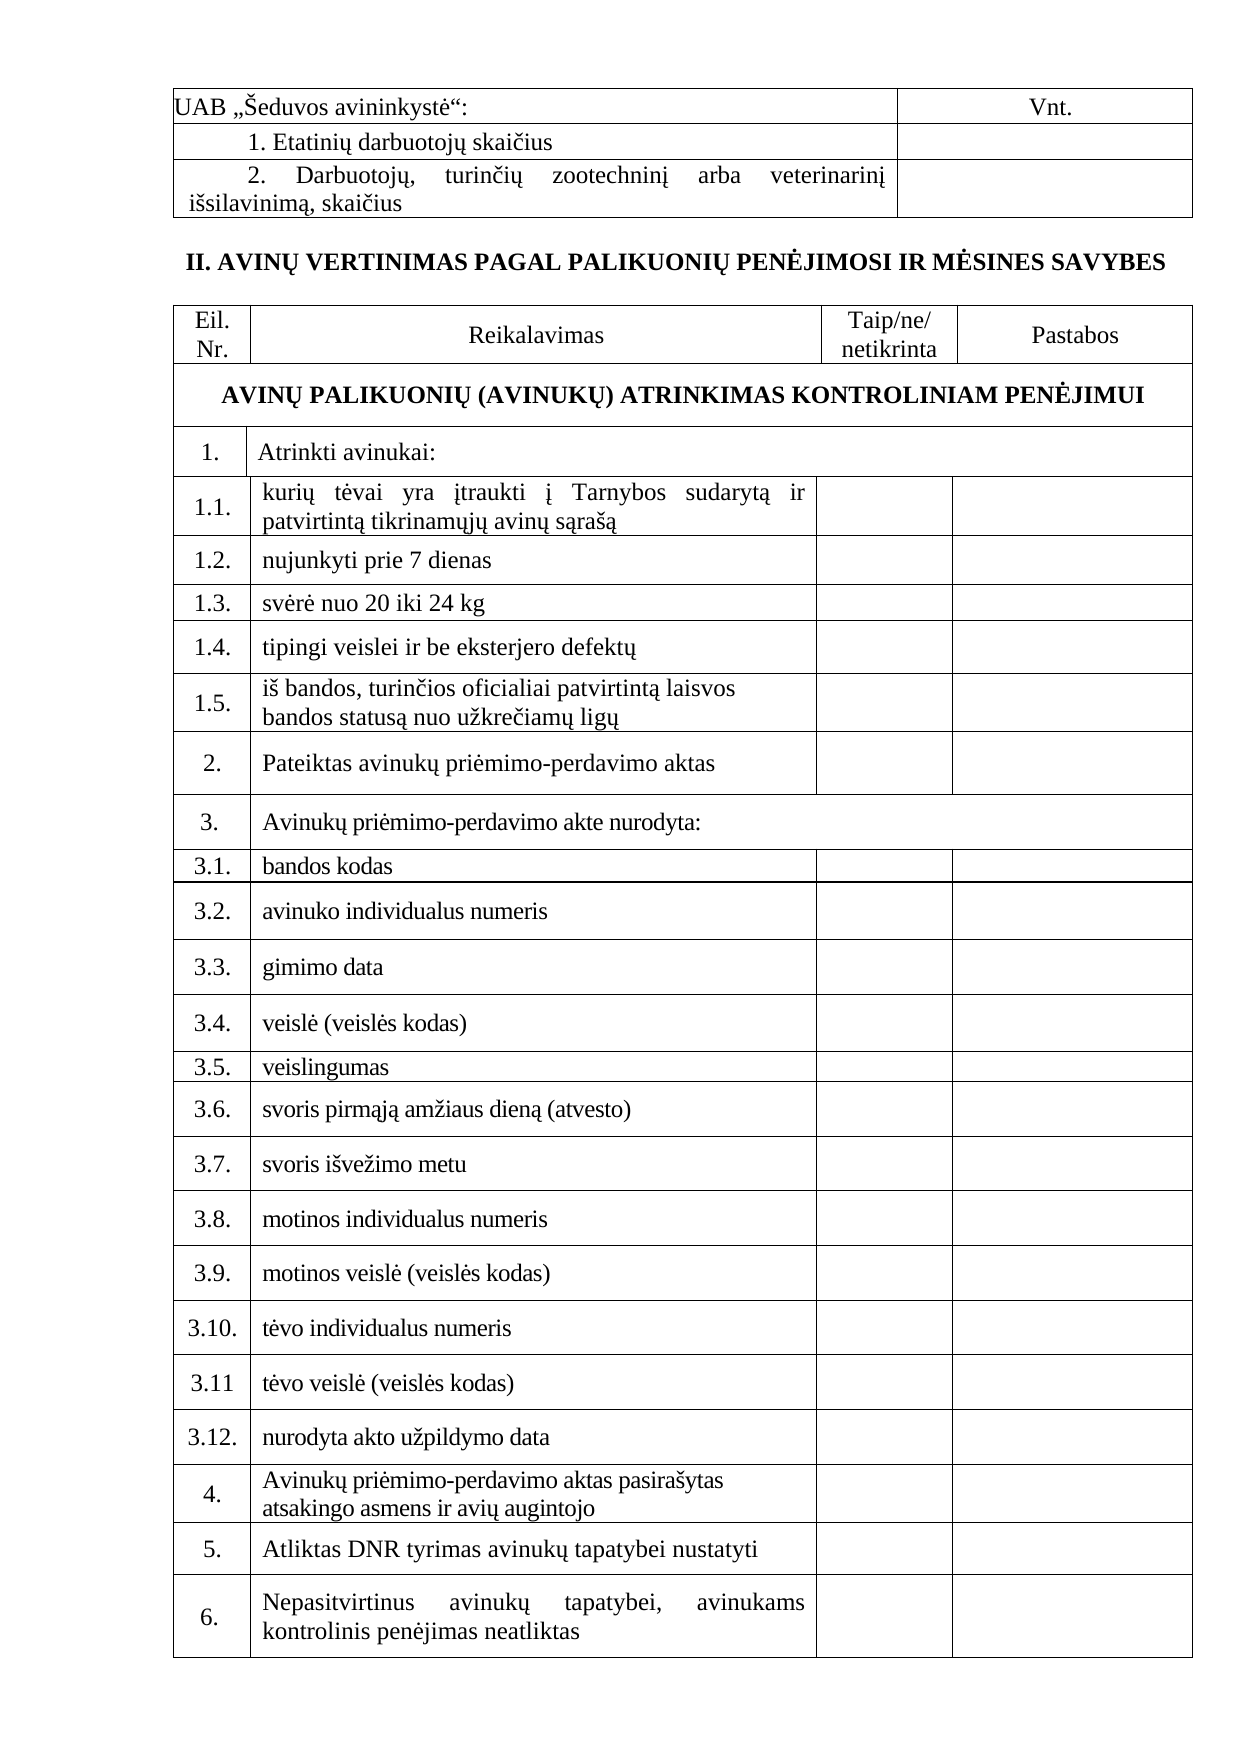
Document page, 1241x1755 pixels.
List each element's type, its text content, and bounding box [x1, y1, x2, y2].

table_cell [953, 1137, 1192, 1190]
table_cell 1.2. [174, 536, 250, 583]
table_cell 5. [174, 1523, 250, 1574]
table_cell [817, 995, 952, 1051]
table_cell AVINŲ PALIKUONIŲ (AVINUKŲ) ATRINKIMAS KONTROLINIAM PENĖJIMUI [174, 364, 1192, 426]
table_cell tipingi veislei ir be eksterjero defektų [251, 621, 816, 672]
table_cell [953, 1355, 1192, 1409]
table_cell 3.9. [174, 1246, 250, 1300]
table_cell 2. Darbuotojų, turinčių zootechninį arba veterinarinį išsilavinimą, skaičius [174, 160, 897, 217]
table_cell 1. Etatinių darbuotojų skaičius [174, 124, 897, 159]
table_cell [817, 1052, 952, 1081]
table_cell [953, 1082, 1192, 1136]
table_cell tėvo veislė (veislės kodas) [251, 1355, 816, 1409]
table_cell 3.1. [174, 850, 250, 881]
text II. AVINŲ VERTINIMAS PAGAL PALIKUONIŲ PENĖJIMOSI IR MĖSINES SAVYBES [177, 247, 1181, 276]
table_cell svoris pirmąją amžiaus dieną (atvesto) [251, 1082, 816, 1136]
table_cell svoris išvežimo metu [251, 1137, 816, 1190]
table_cell 1.4. [174, 621, 250, 672]
table_cell [817, 1465, 952, 1522]
table_cell 6. [174, 1575, 250, 1657]
table_cell Atliktas DNR tyrimas avinukų tapatybei nustatyti [251, 1523, 816, 1574]
table_cell 3.8. [174, 1191, 250, 1245]
table_cell [953, 477, 1192, 535]
table_cell motinos veislė (veislės kodas) [251, 1246, 816, 1300]
table_cell kurių tėvai yra įtraukti į Tarnybos sudarytą ir patvirtintą tikrinamųjų avinų sąrašą [251, 477, 816, 535]
table_cell [817, 940, 952, 994]
table_cell [817, 536, 952, 583]
table_cell [817, 477, 952, 535]
table_cell [817, 883, 952, 939]
table_cell [953, 1301, 1192, 1354]
table_cell [953, 1410, 1192, 1464]
table_cell [817, 585, 952, 620]
table_cell 3.11 [174, 1355, 250, 1409]
table_cell bandos kodas [251, 850, 816, 881]
table_cell [817, 1410, 952, 1464]
table_cell nurodyta akto užpildymo data [251, 1410, 816, 1464]
table_cell [817, 1246, 952, 1300]
table_cell Pateiktas avinukų priėmimo-perdavimo aktas [251, 732, 816, 794]
table_cell 3.2. [174, 883, 250, 939]
table_cell 2. [174, 732, 250, 794]
table_cell [953, 732, 1192, 794]
table_cell [953, 1246, 1192, 1300]
table_header Vnt. [898, 89, 1192, 123]
table_cell [953, 1191, 1192, 1245]
table_cell [817, 1191, 952, 1245]
table_cell [817, 1082, 952, 1136]
table_header Reikalavimas [251, 306, 821, 363]
table_cell 3.6. [174, 1082, 250, 1136]
table_cell motinos individualus numeris [251, 1191, 816, 1245]
table_cell [953, 1523, 1192, 1574]
table_cell 4. [174, 1465, 250, 1522]
table_cell [953, 536, 1192, 583]
table_cell avinuko individualus numeris [251, 883, 816, 939]
table_cell [817, 674, 952, 731]
table_cell [817, 1523, 952, 1574]
table_cell gimimo data [251, 940, 816, 994]
table_cell [953, 1575, 1192, 1657]
table_cell [817, 1355, 952, 1409]
table_cell [953, 883, 1192, 939]
table_cell Atrinkti avinukai: [247, 427, 1192, 476]
table_cell Avinukų priėmimo-perdavimo akte nurodyta: [251, 795, 1192, 848]
table_cell [817, 1137, 952, 1190]
table_cell [817, 1575, 952, 1657]
table_cell Avinukų priėmimo-perdavimo aktas pasirašytas atsakingo asmens ir avių augintojo [251, 1465, 816, 1522]
table_cell nujunkyti prie 7 dienas [251, 536, 816, 583]
table_cell 3.4. [174, 995, 250, 1051]
table_header Eil. Nr. [174, 306, 250, 363]
table_cell tėvo individualus numeris [251, 1301, 816, 1354]
table_cell [953, 995, 1192, 1051]
table_cell 3.3. [174, 940, 250, 994]
table_cell iš bandos, turinčios oficialiai patvirtintą laisvos bandos statusą nuo užkrečiamų ligų [251, 674, 816, 731]
table_cell svėrė nuo 20 iki 24 kg [251, 585, 816, 620]
table_cell [817, 1301, 952, 1354]
table_header Taip/ne/ netikrinta [822, 306, 957, 363]
table_cell [817, 850, 952, 881]
table_cell [953, 585, 1192, 620]
table_cell [817, 732, 952, 794]
table_cell [953, 621, 1192, 672]
table_cell [817, 621, 952, 672]
table_header Pastabos [958, 306, 1192, 363]
table_header UAB „Šeduvos avininkystė“: [174, 89, 897, 123]
table_cell [953, 674, 1192, 731]
table_cell 3.7. [174, 1137, 250, 1190]
table_cell Nepasitvirtinus avinukų tapatybei, avinukams kontrolinis penėjimas neatliktas [251, 1575, 816, 1657]
table_cell 1.3. [174, 585, 250, 620]
table_cell [953, 1052, 1192, 1081]
table_cell [953, 850, 1192, 881]
table_cell 1.1. [174, 477, 250, 535]
table_cell 3.5. [174, 1052, 250, 1081]
table_cell veislė (veislės kodas) [251, 995, 816, 1051]
table_cell 3.10. [174, 1301, 250, 1354]
table_cell 1. [174, 427, 246, 476]
table_cell [953, 1465, 1192, 1522]
table_cell [898, 124, 1192, 159]
table_cell 3. [174, 795, 250, 848]
table_cell 3.12. [174, 1410, 250, 1464]
table_cell 1.5. [174, 674, 250, 731]
table_cell [898, 160, 1192, 217]
table_cell [953, 940, 1192, 994]
table_cell veislingumas [251, 1052, 816, 1081]
